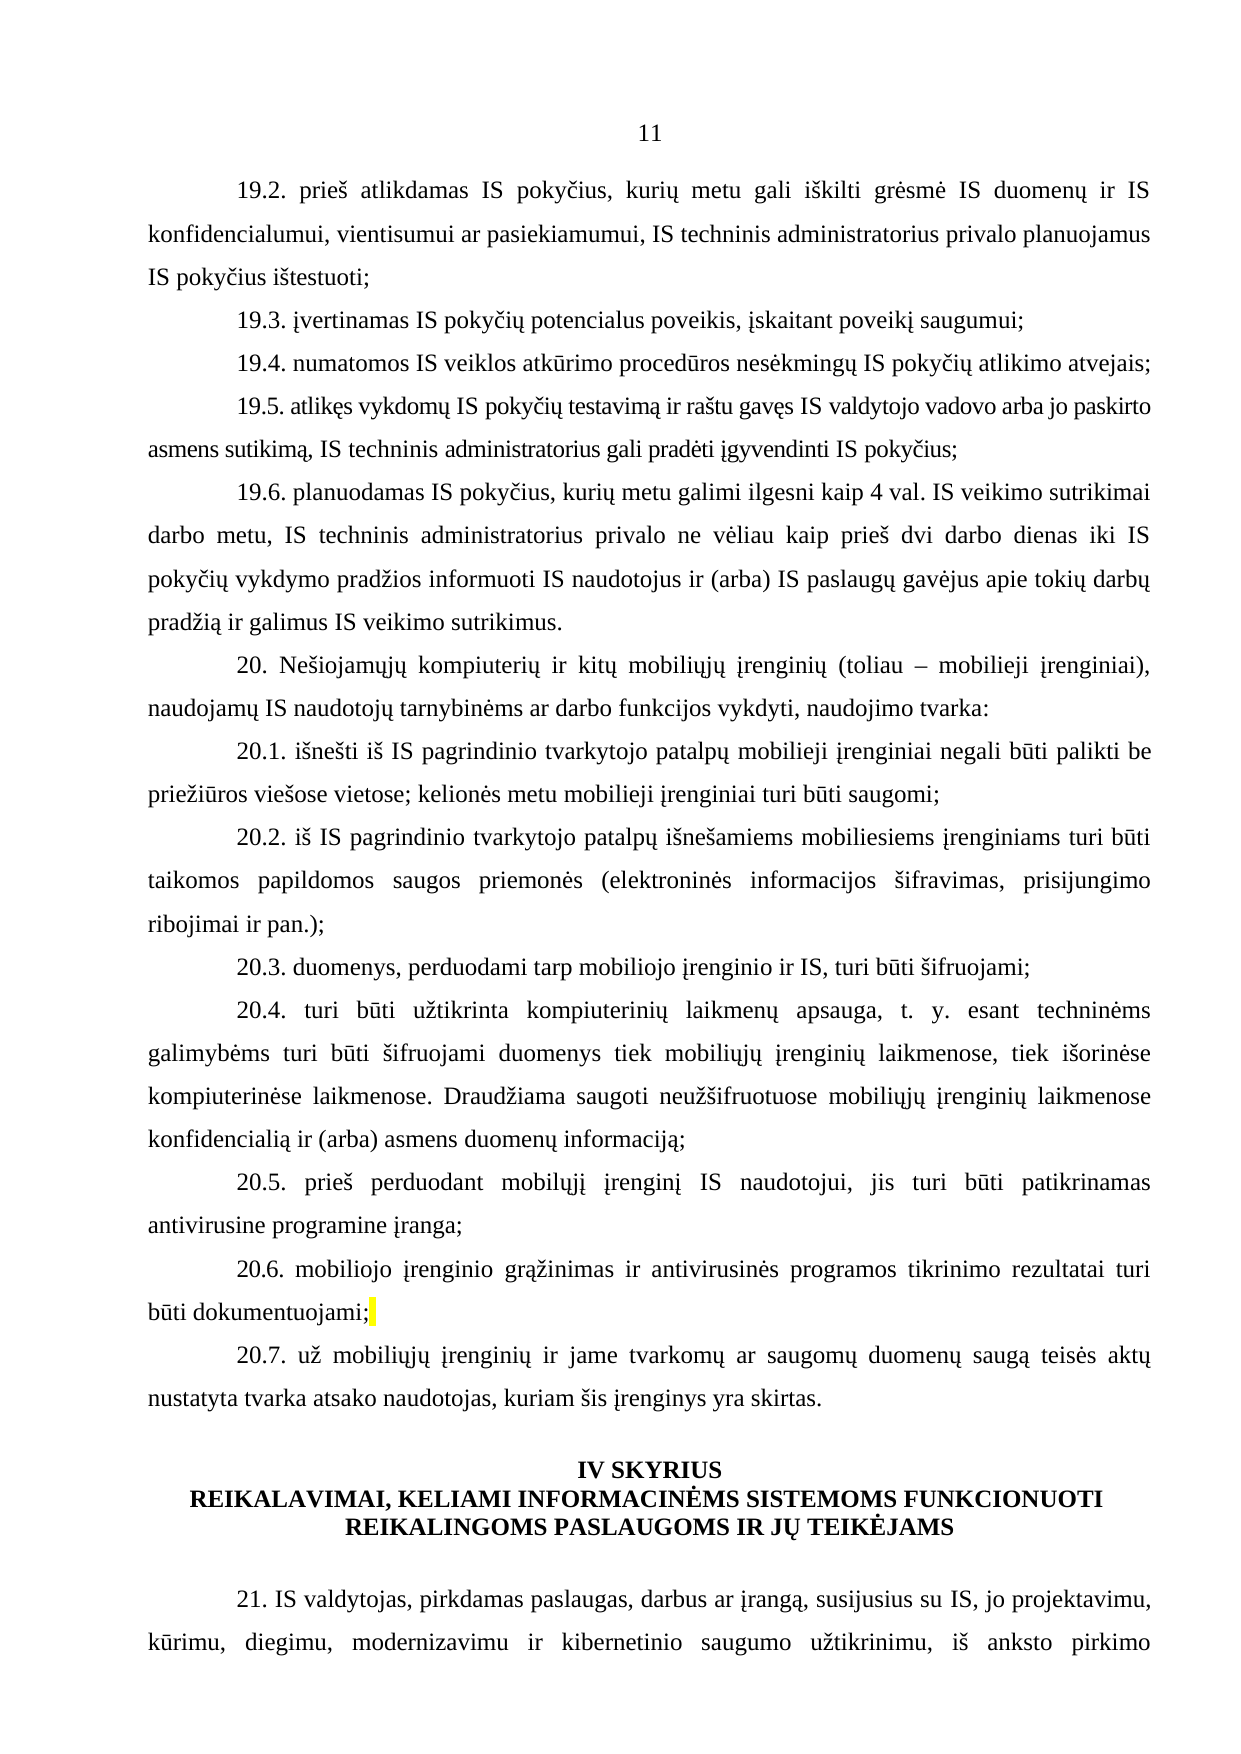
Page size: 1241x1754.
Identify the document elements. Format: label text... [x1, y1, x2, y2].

text 19.6. planuodamas IS pokyčius, kurių metu galimi ilgesni kaip 4 val. IS veikimo sutrikimai darbo metu, IS techninis administratorius privalo ne vėliau kaip prieš dvi darbo dienas iki IS pokyčių vykdymo pradžios informuoti IS naudotojus ir (arba) IS paslaugų gavėjus apie tokių darbų pradžią ir galimus IS veikimo sutrikimus. [148, 477, 1152, 636]
text IV SKYRIUS [148, 1455, 1152, 1484]
text 19.2. prieš atlikdamas IS pokyčius, kurių metu gali iškilti grėsmė IS duomenų ir IS konfidencialumui, vientisumui ar pasiekiamumui, IS techninis administratorius privalo planuojamus IS pokyčius ištestuoti; [148, 176, 1152, 291]
text 19.3. įvertinamas IS pokyčių potencialus poveikis, įskaitant poveikį saugumui; [148, 305, 1152, 334]
text 19.4. numatomos IS veiklos atkūrimo procedūros nesėkmingų IS pokyčių atlikimo atvejais; [148, 348, 1152, 377]
text 20.5. prieš perduodant mobilųjį įrenginį IS naudotojui, jis turi būti patikrinamas antivirusine programine įranga; [148, 1167, 1152, 1239]
text 20.6. mobiliojo įrenginio grąžinimas ir antivirusinės programos tikrinimo rezultatai turi būti dokumentuojami; [148, 1254, 1152, 1326]
text 20.4. turi būti užtikrinta kompiuterinių laikmenų apsauga, t. y. esant techninėms galimybėms turi būti šifruojami duomenys tiek mobiliųjų įrenginių laikmenose, tiek išorinėse kompiuterinėse laikmenose. Draudžiama saugoti neužšifruotuose mobiliųjų įrenginių laikmenose konfidencialią ir (arba) asmens duomenų informaciją; [148, 995, 1152, 1153]
text 20.1. išnešti iš IS pagrindinio tvarkytojo patalpų mobilieji įrenginiai negali būti palikti be priežiūros viešose vietose; kelionės metu mobilieji įrenginiai turi būti saugomi; [148, 736, 1152, 808]
text REIKALINGOMS PASLAUGOMS IR JŲ TEIKĖJAMS [148, 1512, 1152, 1541]
text 19.5. atlikęs vykdomų IS pokyčių testavimą ir raštu gavęs IS valdytojo vadovo arba jo paskirto asmens sutikimą, IS techninis administratorius gali pradėti įgyvendinti IS pokyčius; [148, 391, 1152, 463]
text 20.3. duomenys, perduodami tarp mobiliojo įrenginio ir IS, turi būti šifruojami; [148, 952, 1152, 981]
text REIKALAVIMAI, KELIAMI INFORMACINĖMS SISTEMOMS FUNKCIONUOTI [148, 1484, 1152, 1512]
text 20.2. iš IS pagrindinio tvarkytojo patalpų išnešamiems mobiliesiems įrenginiams turi būti taikomos papildomos saugos priemonės (elektroninės informacijos šifravimas, prisijungimo ribojimai ir pan.); [148, 822, 1152, 937]
text 21. IS valdytojas, pirkdamas paslaugas, darbus ar įrangą, susijusius su IS, jo projektavimu, kūrimu, diegimu, modernizavimu ir kibernetinio saugumo užtikrinimu, iš anksto pirkimo [148, 1584, 1152, 1656]
text 20.7. už mobiliųjų įrenginių ir jame tvarkomų ar saugomų duomenų saugą teisės aktų nustatyta tvarka atsako naudotojas, kuriam šis įrenginys yra skirtas. [148, 1340, 1152, 1412]
text 20. Nešiojamųjų kompiuterių ir kitų mobiliųjų įrenginių (toliau – mobilieji įrenginiai), naudojamų IS naudotojų tarnybinėms ar darbo funkcijos vykdyti, naudojimo tvarka: [148, 650, 1152, 722]
